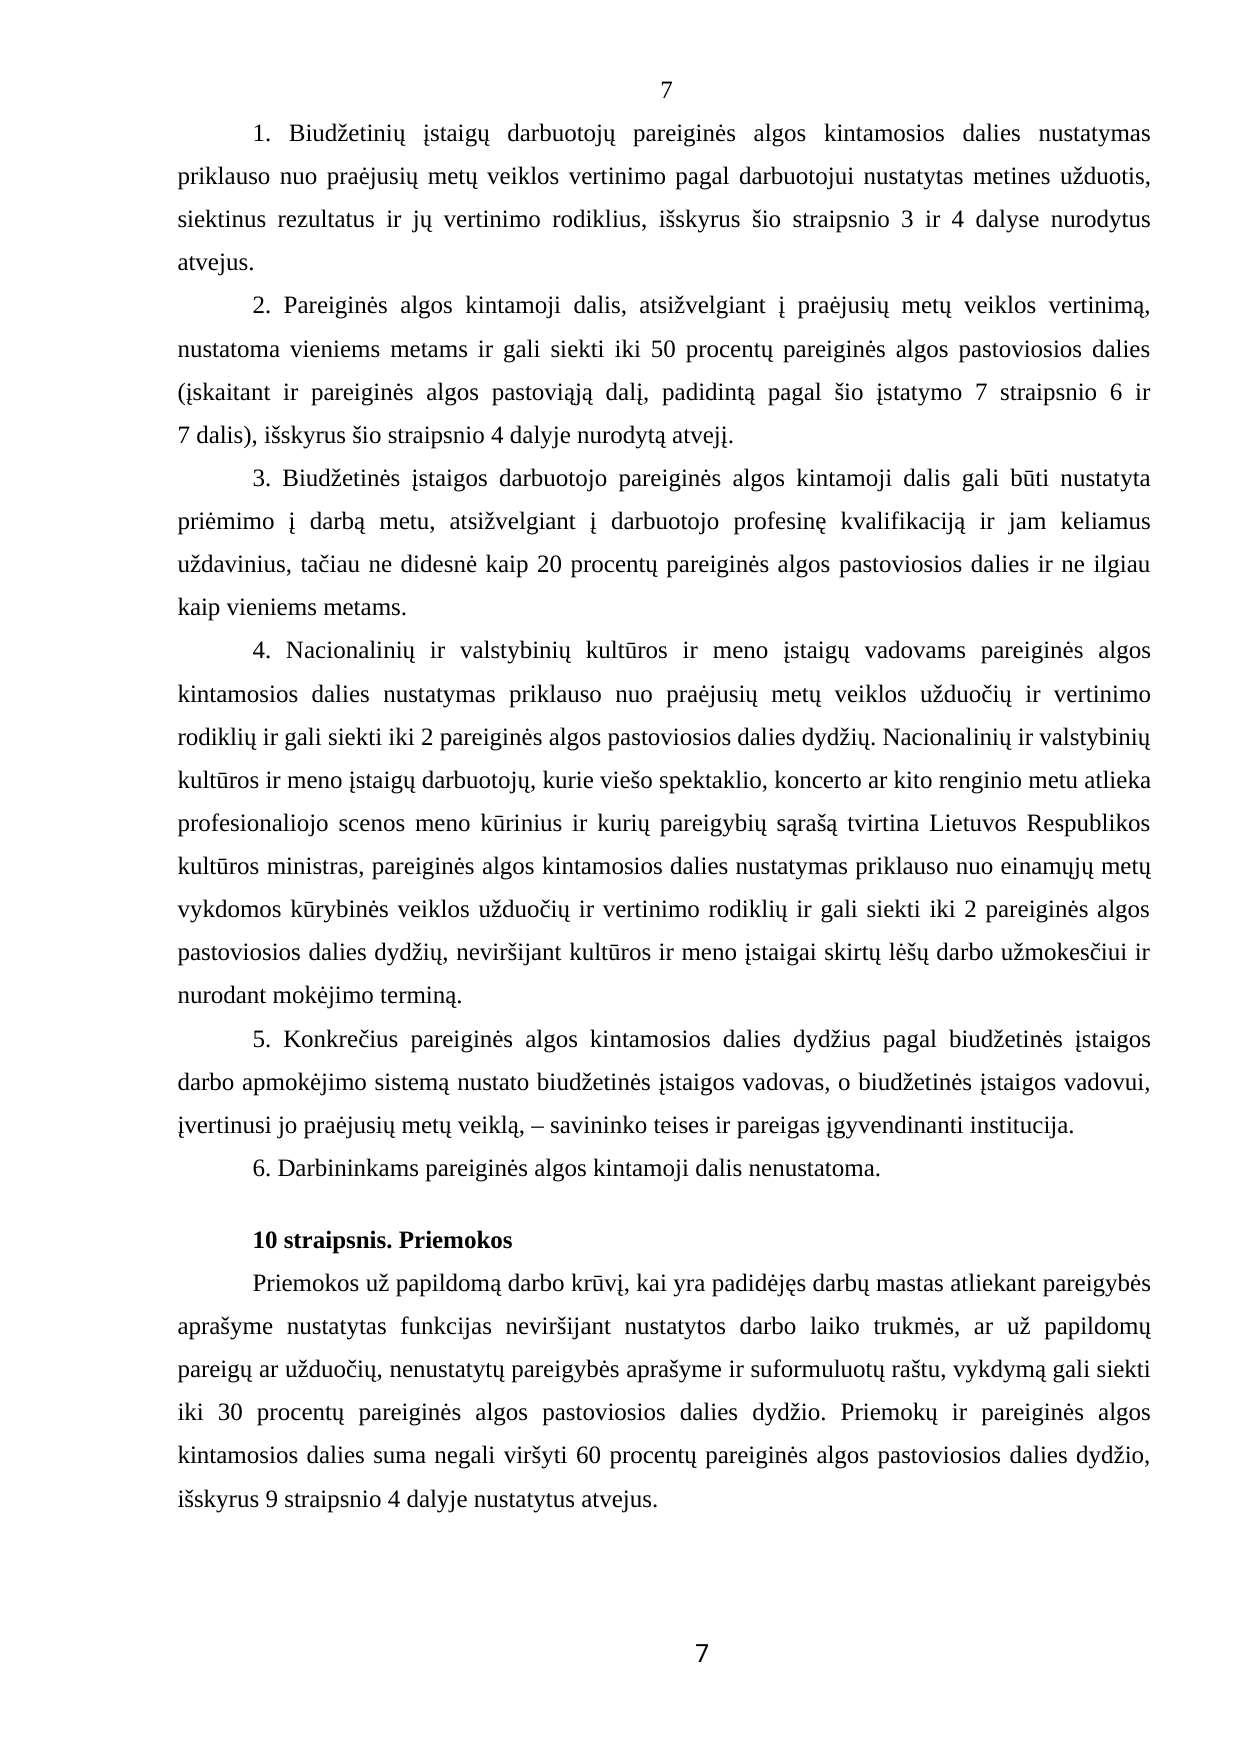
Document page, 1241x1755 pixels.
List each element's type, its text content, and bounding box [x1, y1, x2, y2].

text 1. Biudžetinių įstaigų darbuotojų pareiginės algos kintamosios dalies nustatymas priklauso nuo praėjusių metų veiklos vertinimo pagal darbuotojui nustatytas metines užduotis, siektinus rezultatus ir jų vertinimo rodiklius, išskyrus šio straipsnio 3 ir 4 dalyse nurodytus atvejus. [177, 118, 1152, 276]
text 4. Nacionalinių ir valstybinių kultūros ir meno įstaigų vadovams pareiginės algos kintamosios dalies nustatymas priklauso nuo praėjusių metų veiklos užduočių ir vertinimo rodiklių ir gali siekti iki 2 pareiginės algos pastoviosios dalies dydžių. Nacionalinių ir valstybinių kultūros ir meno įstaigų darbuotojų, kurie viešo spektaklio, koncerto ar kito renginio metu atlieka profesionaliojo scenos meno kūrinius ir kurių pareigybių sąrašą tvirtina Lietuvos Respublikos kultūros ministras, pareiginės algos kintamosios dalies nustatymas priklauso nuo einamųjų metų vykdomos kūrybinės veiklos užduočių ir vertinimo rodiklių ir gali siekti iki 2 pareiginės algos pastoviosios dalies dydžių, neviršijant kultūros ir meno įstaigai skirtų lėšų darbo užmokesčiui ir nurodant mokėjimo terminą. [177, 636, 1152, 1009]
text 2. Pareiginės algos kintamoji dalis, atsižvelgiant į praėjusių metų veiklos vertinimą, nustatoma vieniems metams ir gali siekti iki 50 procentų pareiginės algos pastoviosios dalies (įskaitant ir pareiginės algos pastoviąją dalį, padidintą pagal šio įstatymo 7 straipsnio 6 ir 7 dalis), išskyrus šio straipsnio 4 dalyje nurodytą atvejį. [177, 291, 1152, 449]
text Priemokos už papildomą darbo krūvį, kai yra padidėjęs darbų mastas atliekant pareigybės aprašyme nustatytas funkcijas neviršijant nustatytos darbo laiko trukmės, ar už papildomų pareigų ar užduočių, nenustatytų pareigybės aprašyme ir suformuluotų raštu, vykdymą gali siekti iki 30 procentų pareiginės algos pastoviosios dalies dydžio. Priemokų ir pareiginės algos kintamosios dalies suma negali viršyti 60 procentų pareiginės algos pastoviosios dalies dydžio, išskyrus 9 straipsnio 4 dalyje nustatytus atvejus. [177, 1268, 1152, 1512]
text 3. Biudžetinės įstaigos darbuotojo pareiginės algos kintamoji dalis gali būti nustatyta priėmimo į darbą metu, atsižvelgiant į darbuotojo profesinę kvalifikaciją ir jam keliamus uždavinius, tačiau ne didesnė kaip 20 procentų pareiginės algos pastoviosios dalies ir ne ilgiau kaip vieniems metams. [177, 463, 1152, 621]
text 5. Konkrečius pareiginės algos kintamosios dalies dydžius pagal biudžetinės įstaigos darbo apmokėjimo sistemą nustato biudžetinės įstaigos vadovas, o biudžetinės įstaigos vadovui, įvertinusi jo praėjusių metų veiklą, – savininko teises ir pareigas įgyvendinanti institucija. [177, 1024, 1152, 1139]
text 6. Darbininkams pareiginės algos kintamoji dalis nenustatoma. [177, 1153, 1152, 1182]
text 10 straipsnis. Priemokos [177, 1225, 1152, 1254]
